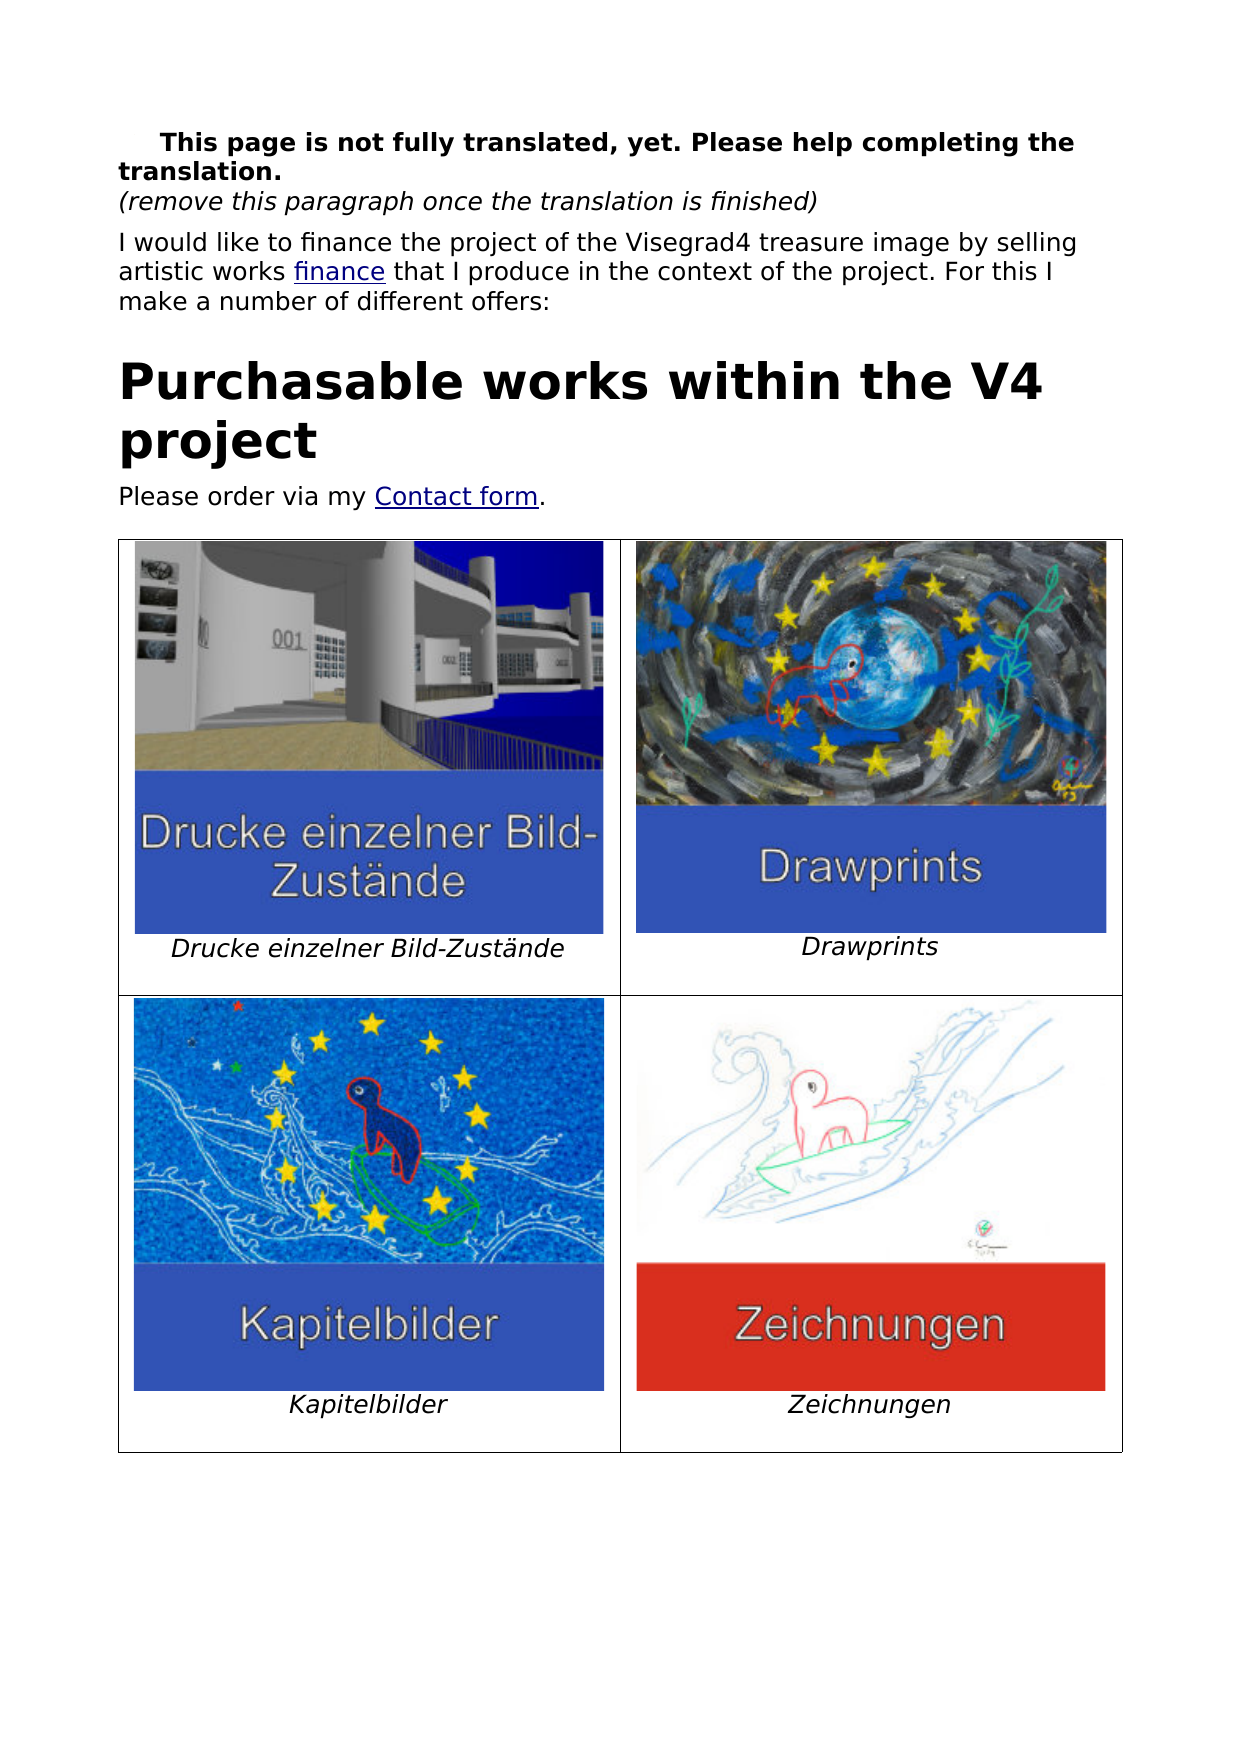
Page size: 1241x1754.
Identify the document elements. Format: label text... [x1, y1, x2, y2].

picture [636, 541, 1107, 933]
table_cell [119, 996, 620, 1452]
table_header [621, 540, 1122, 995]
picture [133, 998, 605, 1391]
text This page is not fully translated, yet. Please help completing the translation. (remove this paragraph once the translation is finished) [118, 118, 1122, 216]
table_header [119, 540, 620, 995]
picture [636, 998, 1106, 1391]
table_cell [621, 996, 1122, 1452]
picture [134, 541, 604, 934]
text Please order via my Contact form. [118, 482, 1122, 511]
subtitle Purchasable works within the V4 project [118, 353, 1122, 470]
text I would like to finance the project of the Visegrad4 treasure image by selling artistic works finance that I produce in the context of the project. For this I make a number of different offers: [118, 228, 1122, 316]
